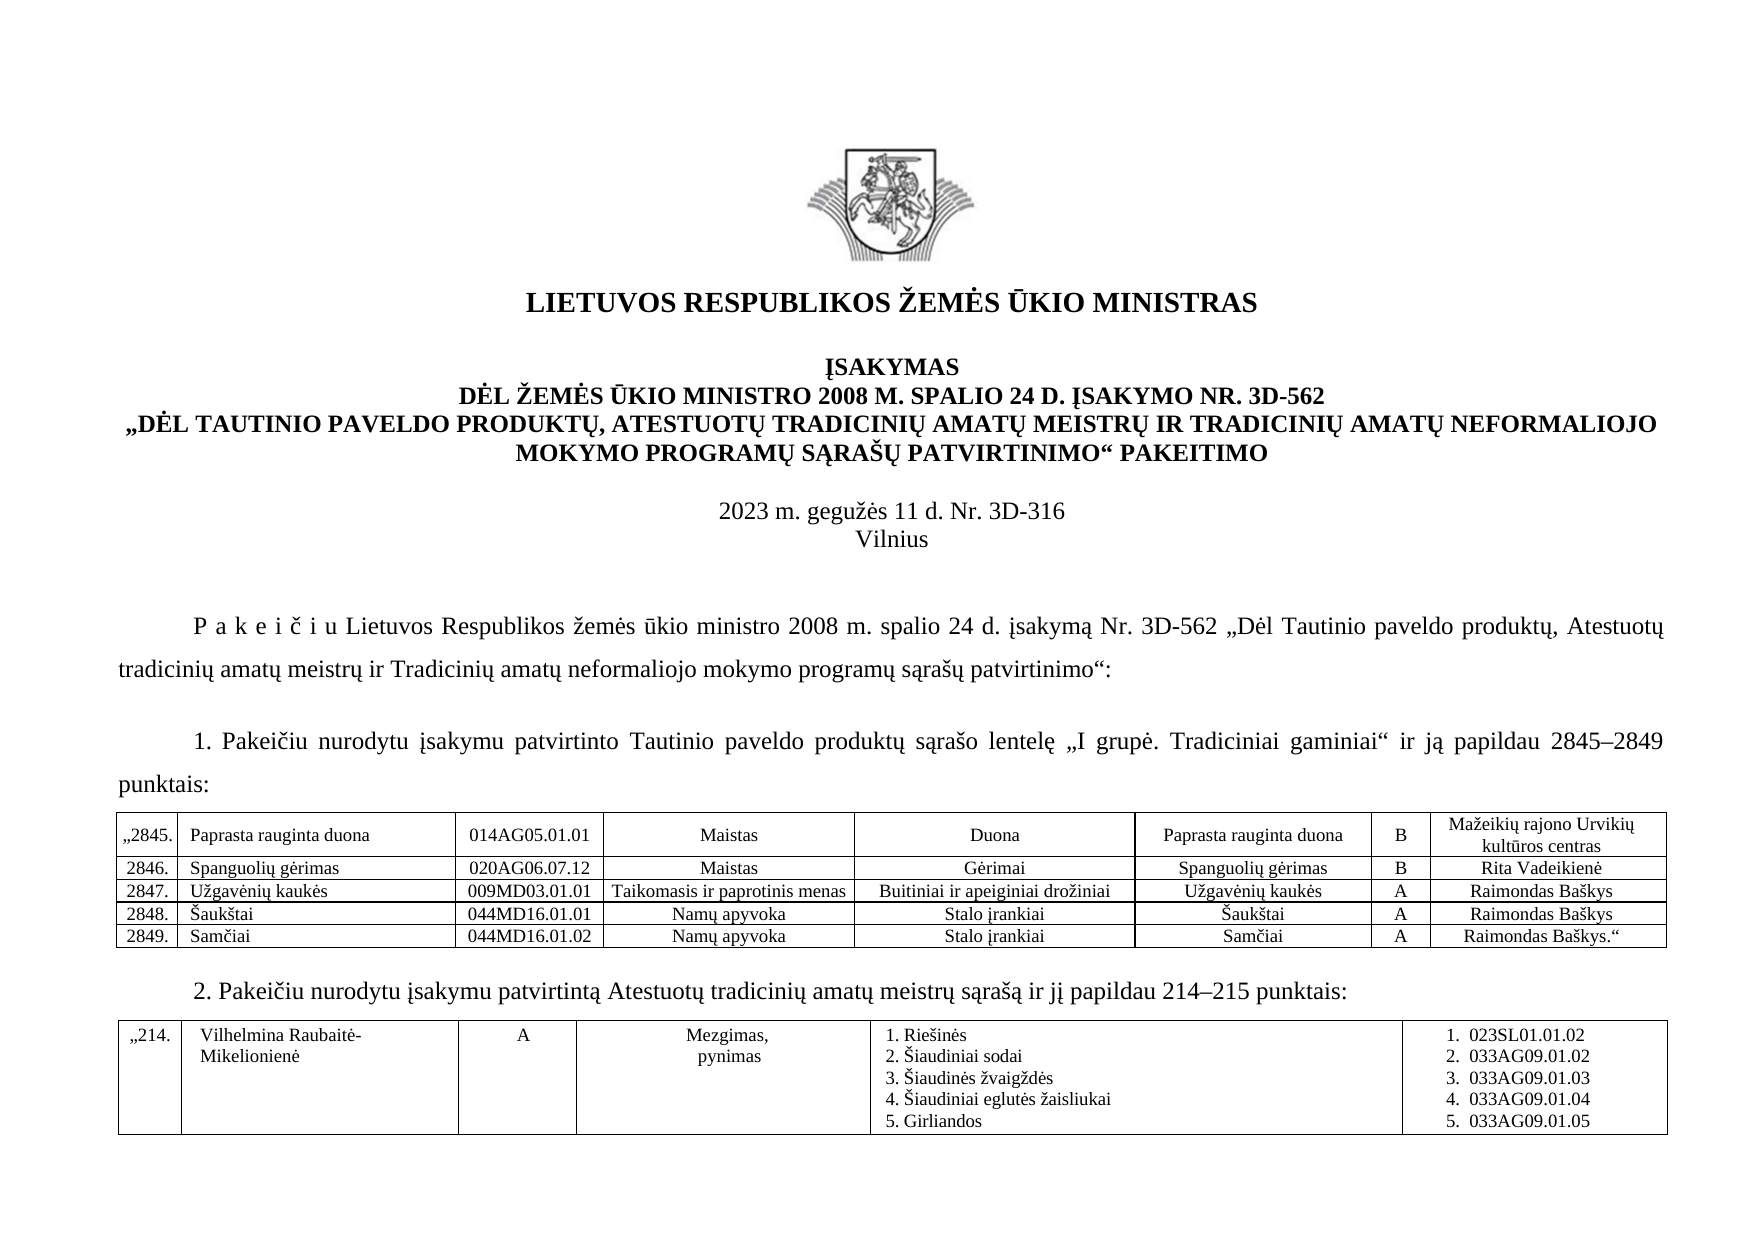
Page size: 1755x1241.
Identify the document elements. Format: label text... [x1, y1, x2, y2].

text „DĖL TAUTINIO PAVELDO PRODUKTŲ, ATESTUOTŲ TRADICINIŲ AMATŲ MEISTRŲ IR TRADICINIŲ AMATŲ NEFORMALIOJO MOKYMO PROGRAMŲ SĄRAŠŲ PATVIRTINIMO“ PAKEITIMO [118, 409, 1666, 467]
table_cell 2849. [117, 925, 177, 947]
table_cell Užgavėnių kaukės [1136, 880, 1371, 901]
table_cell Raimondas Baškys.“ [1431, 925, 1666, 947]
table_header 014AG05.01.01 [456, 813, 603, 856]
table_cell Namų apyvoka [604, 925, 854, 947]
text DĖL ŽEMĖS ŪKIO MINISTRO 2008 M. SPALIO 24 D. ĮSAKYMO NR. 3D-562 [118, 381, 1666, 409]
table_cell Stalo įrankiai [855, 903, 1134, 924]
text P a k e i č i u Lietuvos Respublikos žemės ūkio ministro 2008 m. spalio 24 d. įsakymą Nr. 3D-562 „Dėl Tautinio paveldo produktų, Atestuotų tradicinių amatų meistrų ir Tradicinių amatų neformaliojo mokymo programų sąrašų patvirtinimo“: [118, 611, 1666, 683]
table_header 1. Riešinės 2. Šiaudiniai sodai 3. Šiaudinės žvaigždės 4. Šiaudiniai eglutės žaisliukai 5. Girliandos [871, 1021, 1402, 1134]
table_cell Samčiai [178, 925, 455, 947]
table_cell A [1372, 925, 1430, 947]
table_header „214. [119, 1021, 181, 1134]
table_cell Raimondas Baškys [1431, 903, 1666, 924]
text ĮSAKYMAS [118, 352, 1666, 381]
table_cell Spanguolių gėrimas [1136, 857, 1371, 879]
table_header A [459, 1021, 576, 1134]
table_cell Užgavėnių kaukės [178, 880, 455, 901]
table_cell Buitiniai ir apeiginiai drožiniai [855, 880, 1134, 901]
table_header B [1372, 813, 1430, 856]
table_cell Stalo įrankiai [855, 925, 1134, 947]
table_header Vilhelmina Raubaitė-Mikelionienė [182, 1021, 458, 1134]
table_cell 2846. [117, 857, 177, 879]
table_header „2845. [117, 813, 177, 856]
table_cell Šaukštai [178, 903, 455, 924]
text 2023 m. gegužės 11 d. Nr. 3D-316 [118, 496, 1666, 524]
table_cell 009MD03.01.01 [456, 880, 603, 901]
table_cell A [1372, 903, 1430, 924]
table_cell A [1372, 880, 1430, 901]
text LIETUVOS RESPUBLIKOS ŽEMĖS ŪKIO MINISTRAS [118, 285, 1666, 318]
table_cell B [1372, 857, 1430, 879]
table_cell Spanguolių gėrimas [178, 857, 455, 879]
table_cell 2848. [117, 903, 177, 924]
text Vilnius [118, 524, 1666, 553]
table_cell 044MD16.01.01 [456, 903, 603, 924]
table_cell Gėrimai [855, 857, 1134, 879]
table_header Duona [855, 813, 1134, 856]
table_header Paprasta rauginta duona [1136, 813, 1371, 856]
table_header Paprasta rauginta duona [178, 813, 455, 856]
table_cell Maistas [604, 857, 854, 879]
table_cell Taikomasis ir paprotinis menas [604, 880, 854, 901]
table_cell Raimondas Baškys [1431, 880, 1666, 901]
table_cell Namų apyvoka [604, 903, 854, 924]
table_cell 020AG06.07.12 [456, 857, 603, 879]
table_header Maistas [604, 813, 854, 856]
table_header Mezgimas, pynimas [577, 1021, 870, 1134]
text 1. Pakeičiu nurodytu įsakymu patvirtinto Tautinio paveldo produktų sąrašo lentelę „I grupė. Tradiciniai gaminiai“ ir ją papildau 2845–2849 punktais: [118, 726, 1666, 798]
table_cell Samčiai [1136, 925, 1371, 947]
table_header Mažeikių rajono Urvikių kultūros centras [1431, 813, 1666, 856]
table_cell 044MD16.01.02 [456, 925, 603, 947]
table_header 1. 023SL01.01.02 2. 033AG09.01.02 3. 033AG09.01.03 4. 033AG09.01.04 5. 033AG09.01.05 [1403, 1021, 1667, 1134]
text 2. Pakeičiu nurodytu įsakymu patvirtintą Atestuotų tradicinių amatų meistrų sąrašą ir jį papildau 214–215 punktais: [118, 976, 1666, 1005]
table_cell Rita Vadeikienė [1431, 857, 1666, 879]
table_cell Šaukštai [1136, 903, 1371, 924]
table_cell 2847. [117, 880, 177, 901]
